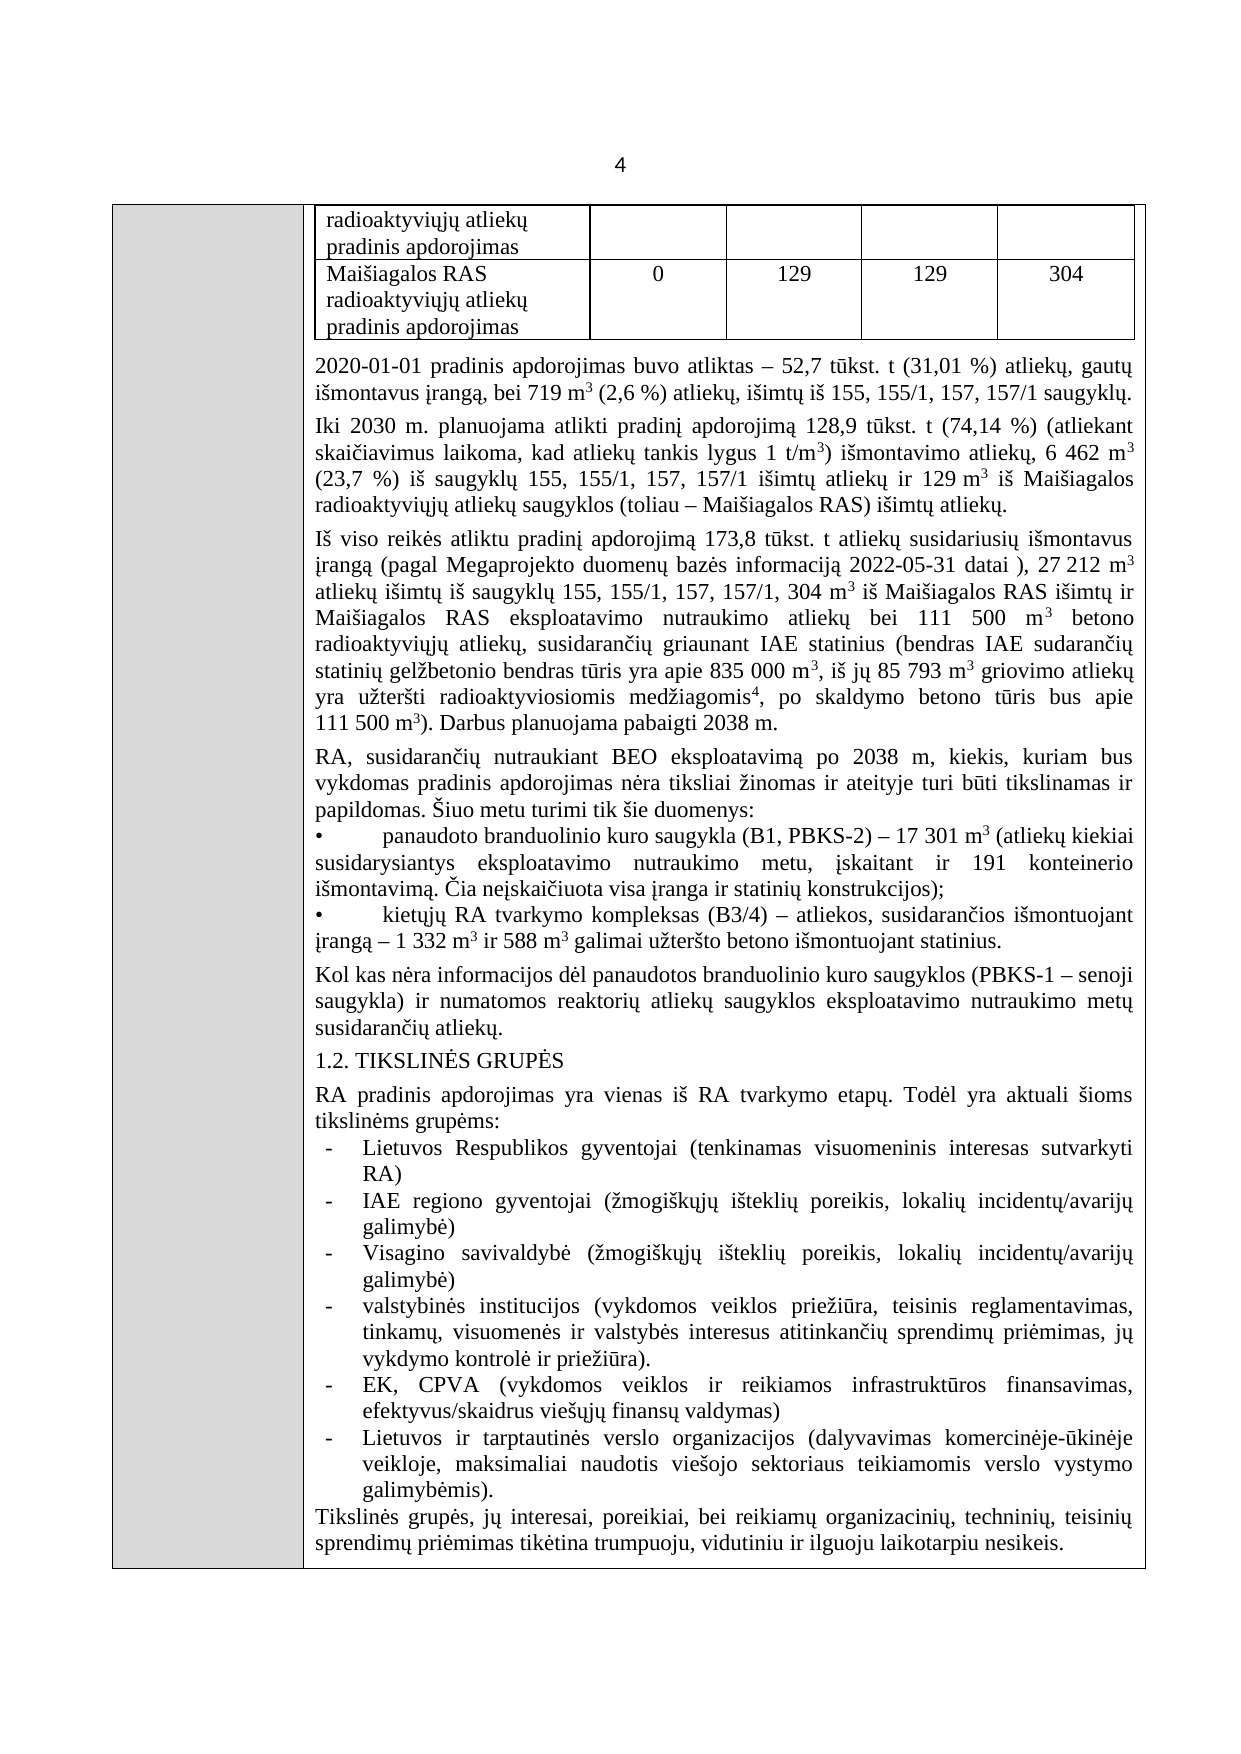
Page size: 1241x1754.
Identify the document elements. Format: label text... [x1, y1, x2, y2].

table_cell [727, 206, 861, 259]
table_header 2020-01-01 pradinis apdorojimas buvo atliktas – 52,7 tūkst. t (31,01 %) atliekų, gautų išmontavus įrangą, bei 719 m3 (2,6 %) atliekų, išimtų iš 155, 155/1, 157, 157/1 saugyklų. Iki 2030 m. planuojama atlikti pradinį apdorojimą 128,9 tūkst. t (74,14 %) (atliekant skaičiavimus laikoma, kad atliekų tankis lygus 1 t/m3) išmontavimo atliekų, 6 462 m3 (23,7 %) iš saugyklų 155, 155/1, 157, 157/1 išimtų atliekų ir 129 m3 iš Maišiagalos radioaktyviųjų atliekų saugyklos (toliau – Maišiagalos RAS) išimtų atliekų. Iš viso reikės atliktu pradinį apdorojimą 173,8 tūkst. t atliekų susidariusių išmontavus įrangą (pagal Megaprojekto duomenų bazės informaciją 2022-05-31 datai ), 27 212 m3 atliekų išimtų iš saugyklų 155, 155/1, 157, 157/1, 304 m3 iš Maišiagalos RAS išimtų ir Maišiagalos RAS eksploatavimo nutraukimo atliekų bei 111 500 m3 betono radioaktyviųjų atliekų, susidarančių griaunant IAE statinius (bendras IAE sudarančių statinių gelžbetonio bendras tūris yra apie 835 000 m3, iš jų 85 793 m3 griovimo atliekų yra užteršti radioaktyviosiomis medžiagomis4, po skaldymo betono tūris bus apie 111 500 m3). Darbus planuojama pabaigti 2038 m. RA, susidarančių nutraukiant BEO eksploatavimą po 2038 m, kiekis, kuriam bus vykdomas pradinis apdorojimas nėra tiksliai žinomas ir ateityje turi būti tikslinamas ir papildomas. Šiuo metu turimi tik šie duomenys: • panaudoto branduolinio kuro saugykla (B1, PBKS-2) – 17 301 m3 (atliekų kiekiai susidarysiantys eksploatavimo nutraukimo metu, įskaitant ir 191 konteinerio išmontavimą. Čia neįskaičiuota visa įranga ir statinių konstrukcijos); • kietųjų RA tvarkymo kompleksas (B3/4) – atliekos, susidarančios išmontuojant įrangą – 1 332 m3 ir 588 m3 galimai užteršto betono išmontuojant statinius. Kol kas nėra informacijos dėl panaudotos branduolinio kuro saugyklos (PBKS-1 – senoji saugykla) ir numatomos reaktorių atliekų saugyklos eksploatavimo nutraukimo metų susidarančių atliekų. 1.2. TIKSLINĖS GRUPĖS RA pradinis apdorojimas yra vienas iš RA tvarkymo etapų. Todėl yra aktuali šioms tikslinėms grupėms: - Lietuvos Respublikos gyventojai (tenkinamas visuomeninis interesas sutvarkyti RA) - IAE regiono gyventojai (žmogiškųjų išteklių poreikis, lokalių incidentų/avarijų galimybė) - Visagino savivaldybė (žmogiškųjų išteklių poreikis, lokalių incidentų/avarijų galimybė) - valstybinės institucijos (vykdomos veiklos priežiūra, teisinis reglamentavimas, tinkamų, visuomenės ir valstybės interesus atitinkančių sprendimų priėmimas, jų vykdymo kontrolė ir priežiūra). - EK, CPVA (vykdomos veiklos ir reikiamos infrastruktūros finansavimas, efektyvus/skaidrus viešųjų finansų valdymas) - Lietuvos ir tarptautinės verslo organizacijos (dalyvavimas komercinėje-ūkinėje veikloje, maksimaliai naudotis viešojo sektoriaus teikiamomis verslo vystymo galimybėmis). Tikslinės grupės, jų interesai, poreikiai, bei reikiamų organizacinių, techninių, teisinių sprendimų priėmimas tikėtina trumpuoju, vidutiniu ir ilguoju laikotarpiu nesikeis. [304, 205, 1145, 1568]
table_cell 129 [727, 260, 861, 339]
table_cell [998, 206, 1134, 259]
table_cell [591, 206, 726, 259]
table_header [113, 205, 303, 1568]
table_cell [862, 206, 997, 259]
table_cell radioaktyviųjų atliekų pradinis apdorojimas [316, 206, 589, 259]
table_cell 0 [591, 260, 726, 339]
table_cell Maišiagalos RAS radioaktyviųjų atliekų pradinis apdorojimas [316, 260, 589, 339]
table_cell 304 [998, 260, 1134, 339]
table_cell 129 [862, 260, 997, 339]
